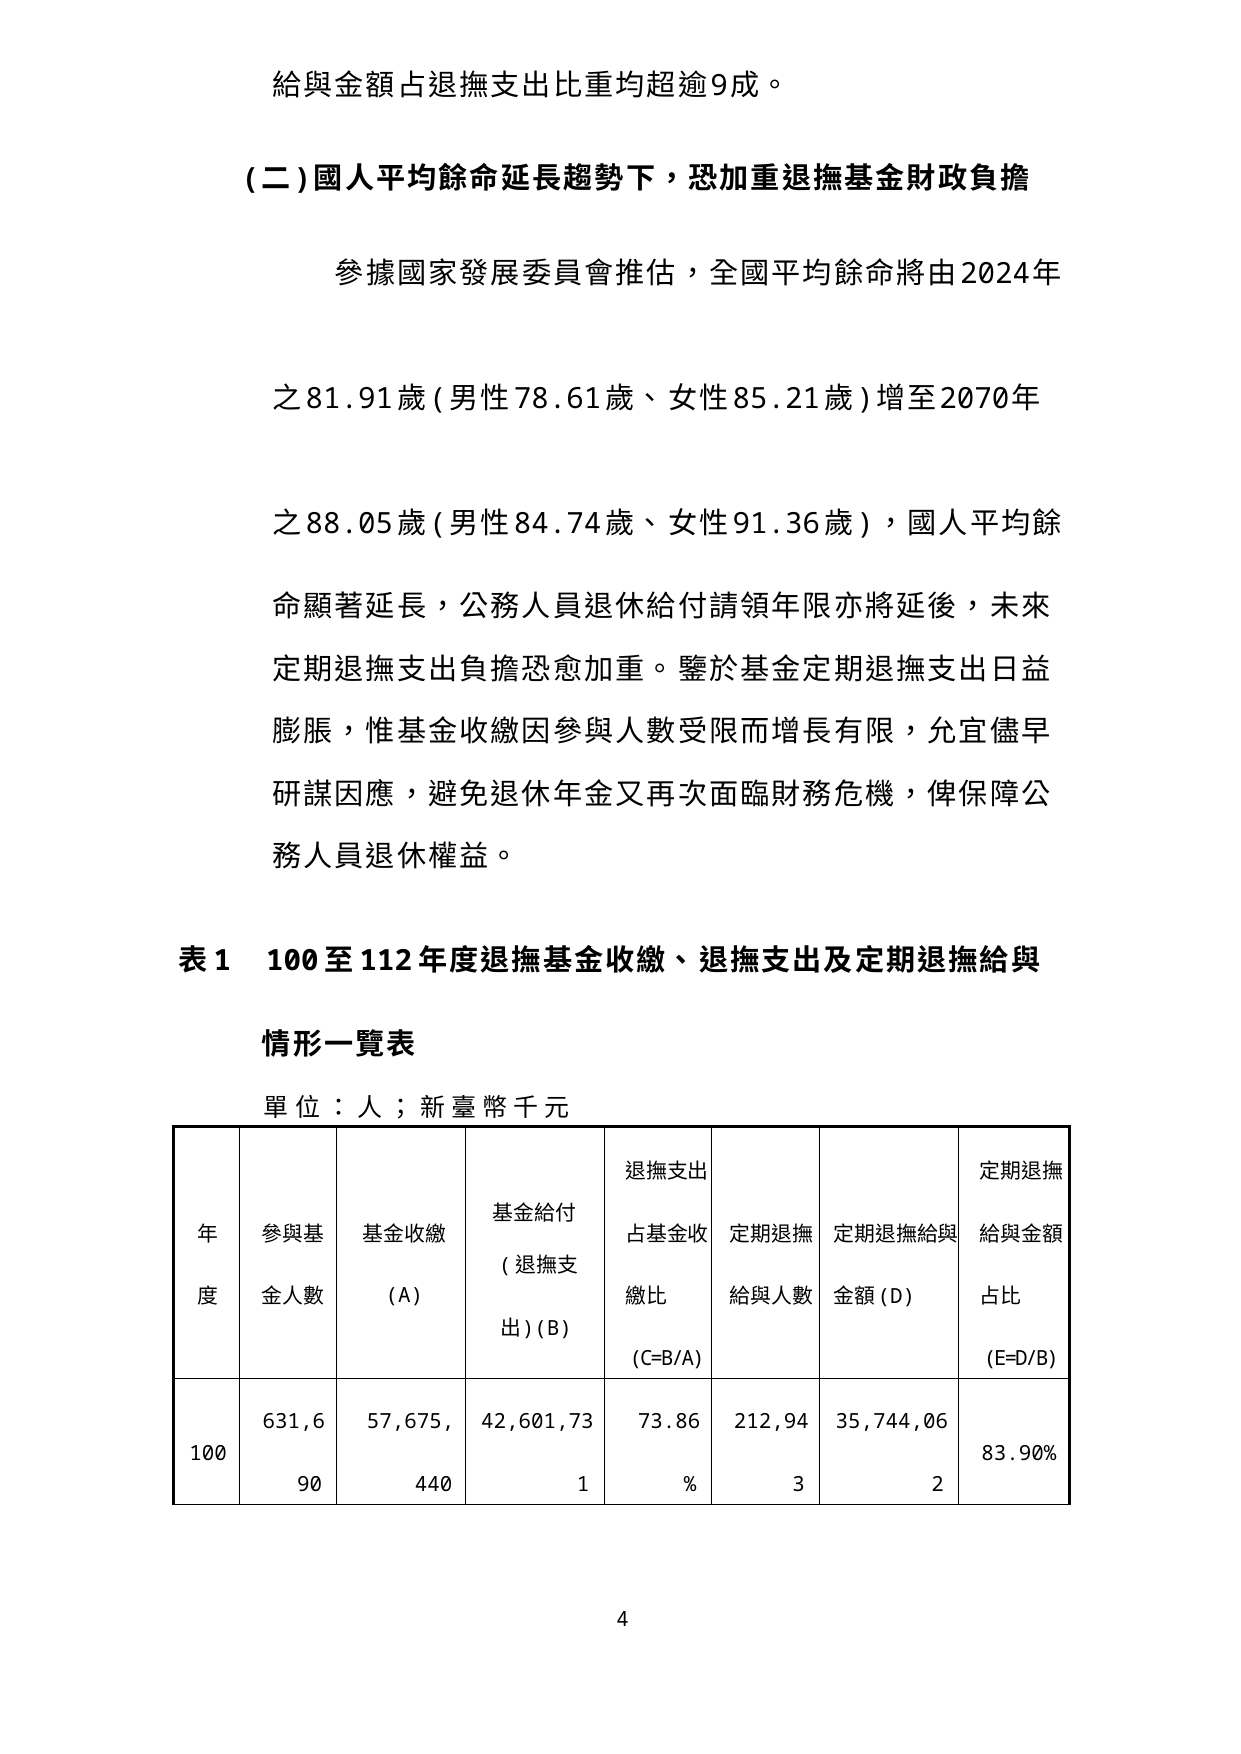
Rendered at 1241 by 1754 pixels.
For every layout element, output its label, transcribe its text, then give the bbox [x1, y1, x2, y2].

table_header 年度 [175, 1128, 239, 1378]
table_cell 100 [175, 1379, 239, 1504]
table_header 基金收繳(A) [337, 1128, 465, 1378]
text 給與金額占退撫支出比重均超逾9成。 [266, 0, 1063, 125]
table_cell 83.90% [959, 1379, 1068, 1504]
table_cell 631,690 [240, 1379, 336, 1504]
table_header 退撫支出占基金收繳比(C=B/A) [605, 1128, 711, 1378]
table_cell 73.86% [605, 1379, 711, 1504]
text (二)國人平均餘命延長趨勢下，恐加重退撫基金財政負擔 [236, 125, 1063, 187]
table_cell 57,675,440 [337, 1379, 465, 1504]
table_header 定期退撫給與金額占比(E=D/B) [959, 1128, 1068, 1378]
text 表1 100至112年度退撫基金收繳、退撫支出及定期退撫給與情形一覽表 單位：人；新臺幣千元 [162, 875, 1063, 1125]
table_cell 42,601,731 [466, 1379, 604, 1504]
table_cell 212,943 [712, 1379, 819, 1504]
table_header 定期退撫給與人數 [712, 1128, 819, 1378]
table_header 定期退撫給與金額(D) [820, 1128, 958, 1378]
text 參據國家發展委員會推估，全國平均餘命將由2024年之81.91歲(男性78.61歲、女性85.21歲)增至2070年之88.05歲(男性84.74歲、女性91.36歲)，國人平均餘命顯著延長，公務人員退休給付請領年限亦將延後，未來定期退撫支出負擔恐愈加重。鑒於基金定期退撫支出日益膨脹，惟基金收繳因參與人數受限而增長有限，允宜儘早研謀因應，避免退休年金又再次面臨財務危機，俾保障公務人員退休權益。 [266, 187, 1063, 875]
table_header 基金給付(退撫支出)(B) [466, 1128, 604, 1378]
table_header 參與基金人數 [240, 1128, 336, 1378]
table_cell 35,744,062 [820, 1379, 958, 1504]
